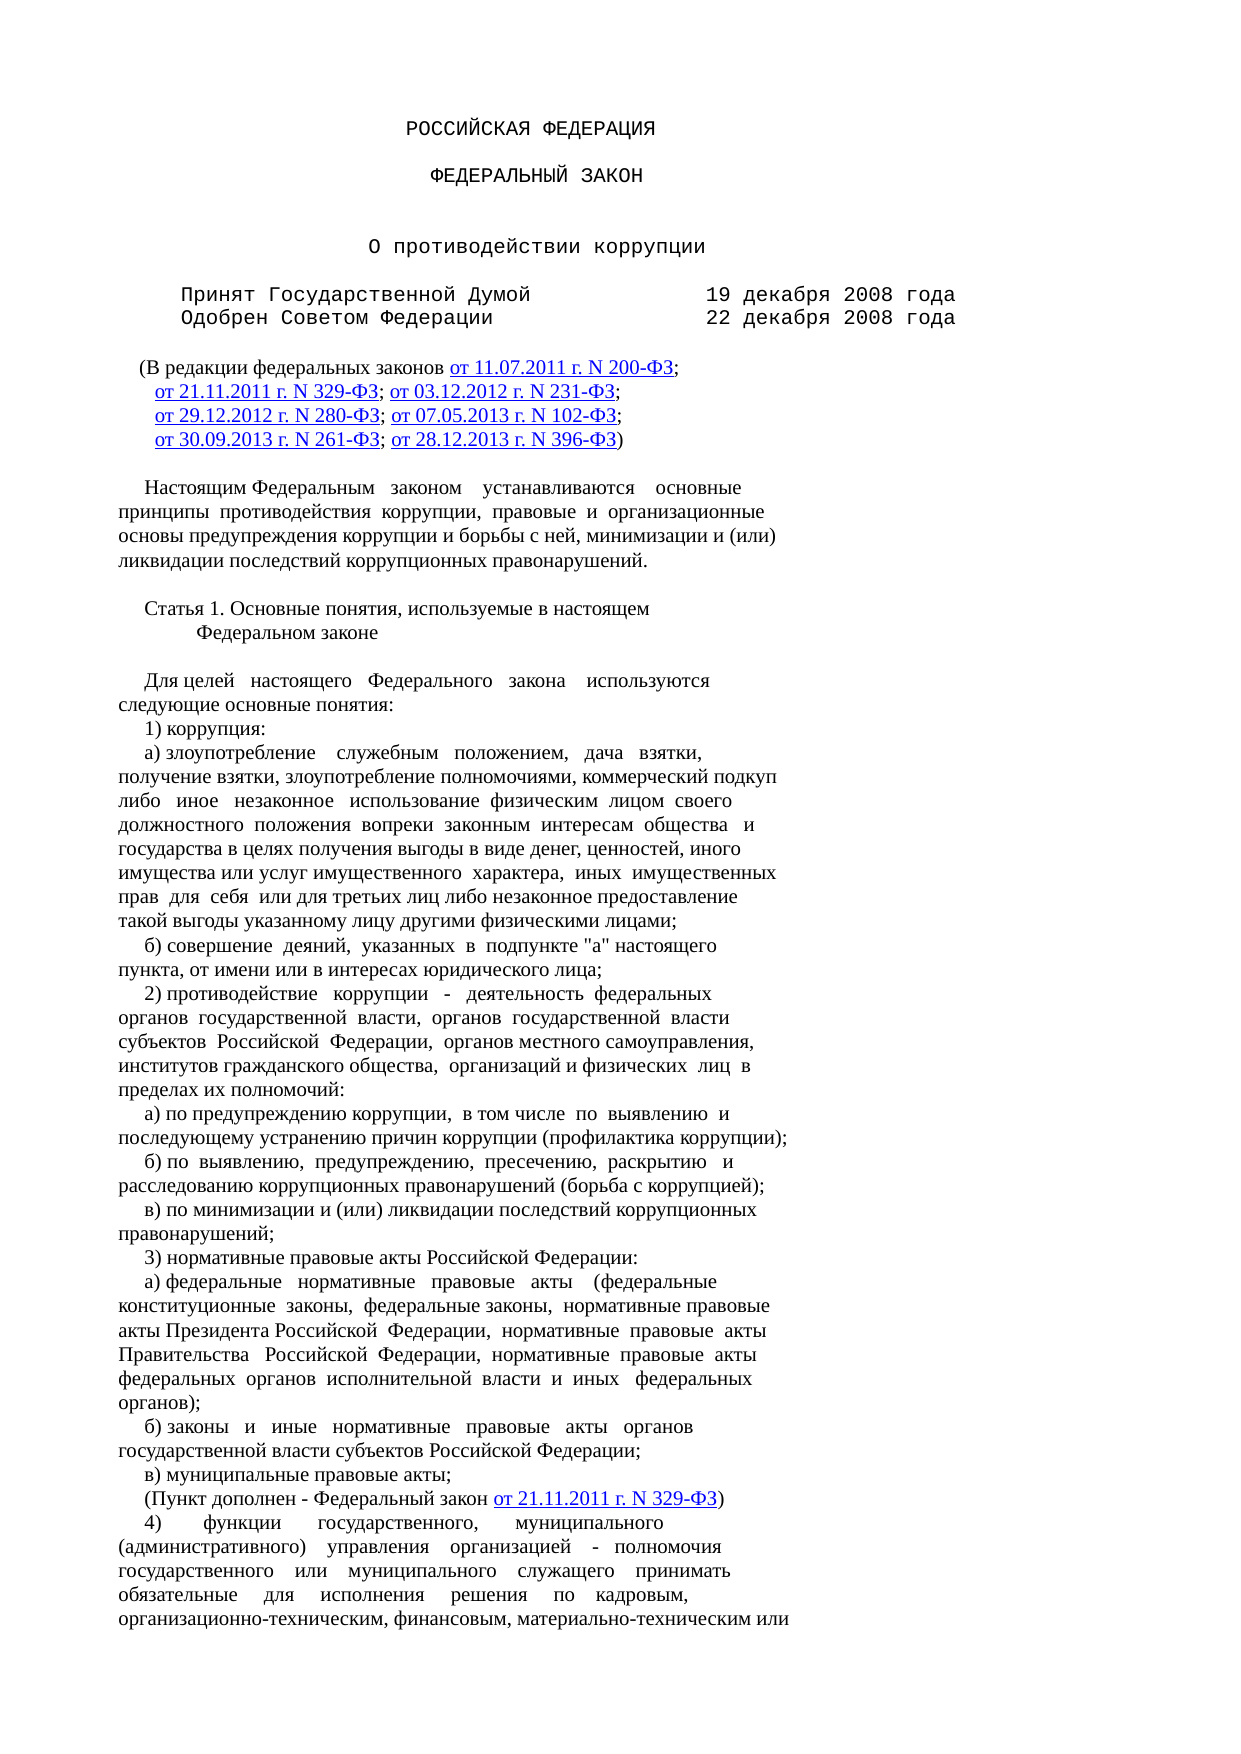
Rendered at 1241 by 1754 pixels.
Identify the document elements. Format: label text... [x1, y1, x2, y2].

text основы предупреждения коррупции и борьбы с ней, минимизации и (или) [118, 523, 1122, 547]
text федеральных органов исполнительной власти и иных федеральных [118, 1366, 1122, 1390]
text органов); [118, 1390, 1122, 1414]
text либо иное незаконное использование физическим лицом своего [118, 788, 1122, 812]
text б) по выявлению, предупреждению, пресечению, раскрытию и [118, 1149, 1122, 1173]
text пункта, от имени или в интересах юридического лица; [118, 957, 1122, 981]
text в) по минимизации и (или) ликвидации последствий коррупционных [118, 1197, 1122, 1221]
text имущества или услуг имущественного характера, иных имущественных [118, 860, 1122, 884]
text (административного) управления организацией - полномочия [118, 1534, 1122, 1558]
text Федеральном законе [118, 620, 1122, 644]
text Принят Государственной Думой 19 декабря 2008 года [118, 284, 1122, 307]
text (Пункт дополнен - Федеральный закон от 21.11.2011 г. N 329-ФЗ) [118, 1486, 1122, 1510]
text а) по предупреждению коррупции, в том числе по выявлению и [118, 1101, 1122, 1125]
text в) муниципальные правовые акты; [118, 1462, 1122, 1486]
text РОССИЙСКАЯ ФЕДЕРАЦИЯ [118, 118, 1122, 142]
text получение взятки, злоупотребление полномочиями, коммерческий подкуп [118, 764, 1122, 788]
text 2) противодействие коррупции - деятельность федеральных [118, 981, 1122, 1005]
text обязательные для исполнения решения по кадровым, [118, 1582, 1122, 1606]
text б) законы и иные нормативные правовые акты органов [118, 1414, 1122, 1438]
text правонарушений; [118, 1221, 1122, 1245]
text О противодействии коррупции [118, 236, 1122, 260]
text пределах их полномочий: [118, 1077, 1122, 1101]
text а) злоупотребление служебным положением, дача взятки, [118, 740, 1122, 764]
text от 29.12.2012 г. N 280-ФЗ; от 07.05.2013 г. N 102-ФЗ; [118, 403, 1122, 427]
text прав для себя или для третьих лиц либо незаконное предоставление [118, 884, 1122, 908]
text от 21.11.2011 г. N 329-ФЗ; от 03.12.2012 г. N 231-ФЗ; [118, 379, 1122, 403]
text государственного или муниципального служащего принимать [118, 1558, 1122, 1582]
text Для целей настоящего Федерального закона используются [118, 668, 1122, 692]
text Правительства Российской Федерации, нормативные правовые акты [118, 1342, 1122, 1366]
text органов государственной власти, органов государственной власти [118, 1005, 1122, 1029]
text институтов гражданского общества, организаций и физических лиц в [118, 1053, 1122, 1077]
text расследованию коррупционных правонарушений (борьба с коррупцией); [118, 1173, 1122, 1197]
text Настоящим Федеральным законом устанавливаются основные [118, 475, 1122, 499]
text конституционные законы, федеральные законы, нормативные правовые [118, 1293, 1122, 1317]
text ликвидации последствий коррупционных правонарушений. [118, 547, 1122, 572]
text принципы противодействия коррупции, правовые и организационные [118, 499, 1122, 523]
text должностного положения вопреки законным интересам общества и [118, 812, 1122, 836]
text последующему устранению причин коррупции (профилактика коррупции); [118, 1125, 1122, 1149]
text акты Президента Российской Федерации, нормативные правовые акты [118, 1317, 1122, 1342]
text от 30.09.2013 г. N 261-ФЗ; от 28.12.2013 г. N 396-ФЗ) [118, 427, 1122, 451]
text 1) коррупция: [118, 716, 1122, 740]
text б) совершение деяний, указанных в подпункте "а" настоящего [118, 932, 1122, 957]
text субъектов Российской Федерации, органов местного самоуправления, [118, 1029, 1122, 1053]
text Статья 1. Основные понятия, используемые в настоящем [118, 596, 1122, 620]
text государственной власти субъектов Российской Федерации; [118, 1438, 1122, 1462]
text а) федеральные нормативные правовые акты (федеральные [118, 1269, 1122, 1293]
text 3) нормативные правовые акты Российской Федерации: [118, 1245, 1122, 1269]
text 4) функции государственного, муниципального [118, 1510, 1122, 1534]
text государства в целях получения выгоды в виде денег, ценностей, иного [118, 836, 1122, 860]
text ФЕДЕРАЛЬНЫЙ ЗАКОН [118, 165, 1122, 189]
text следующие основные понятия: [118, 692, 1122, 716]
text (В редакции федеральных законов от 11.07.2011 г. N 200-ФЗ; [118, 355, 1122, 379]
text Одобрен Советом Федерации 22 декабря 2008 года [118, 307, 1122, 331]
text организационно-техническим, финансовым, материально-техническим или [118, 1606, 1122, 1630]
text такой выгоды указанному лицу другими физическими лицами; [118, 908, 1122, 932]
